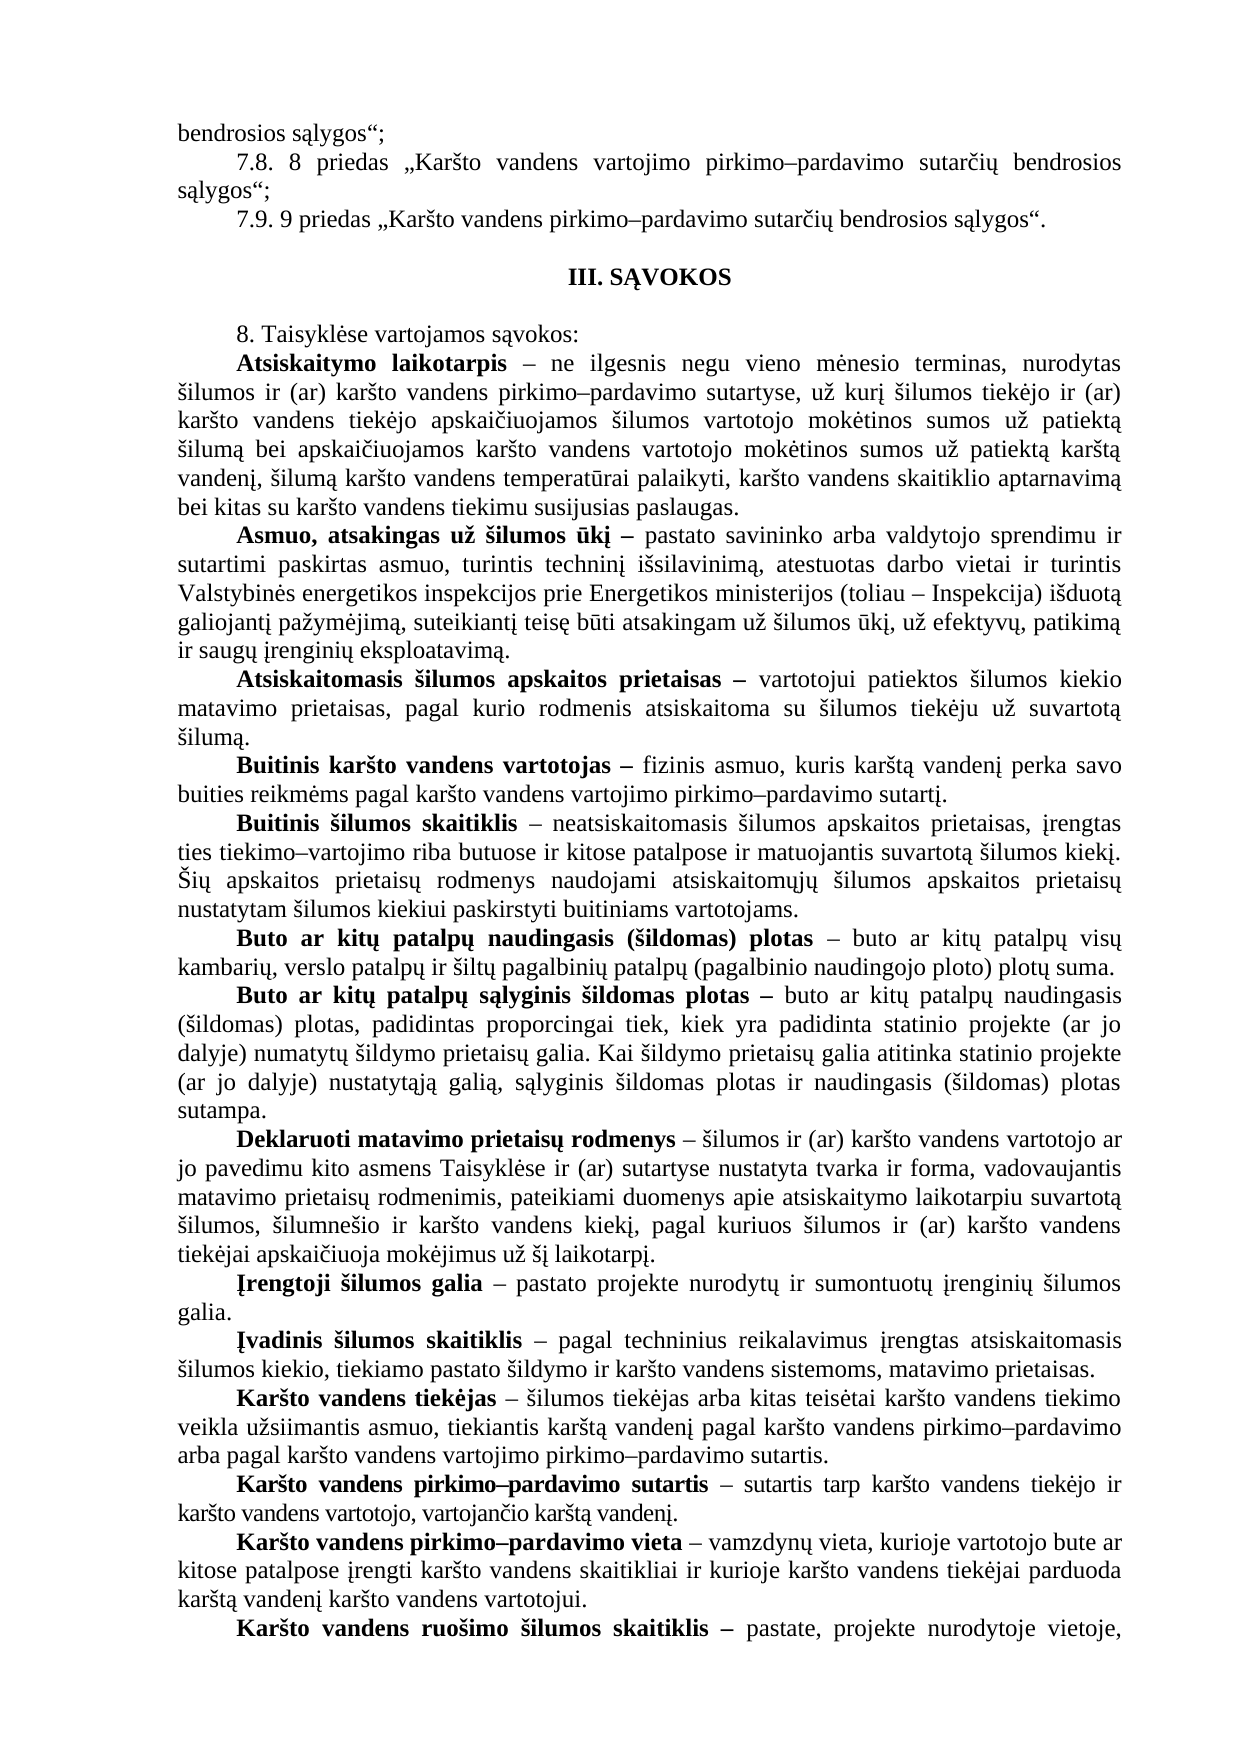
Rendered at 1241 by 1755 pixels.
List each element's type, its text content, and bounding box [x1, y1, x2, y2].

text Buto ar kitų patalpų naudingasis (šildomas) plotas – buto ar kitų patalpų visų kambarių, verslo patalpų ir šiltų pagalbinių patalpų (pagalbinio naudingojo ploto) plotų suma. [177, 923, 1122, 981]
text Įvadinis šilumos skaitiklis – pagal techninius reikalavimus įrengtas atsiskaitomasis šilumos kiekio, tiekiamo pastato šildymo ir karšto vandens sistemoms, matavimo prietaisas. [177, 1326, 1122, 1383]
text Atsiskaitomasis šilumos apskaitos prietaisas – vartotojui patiektos šilumos kiekio matavimo prietaisas, pagal kurio rodmenis atsiskaitoma su šilumos tiekėju už suvartotą šilumą. [177, 664, 1122, 751]
text bendrosios sąlygos“; [177, 118, 1122, 147]
text 7.8. 8 priedas „Karšto vandens vartojimo pirkimo–pardavimo sutarčių bendrosios sąlygos“; [177, 147, 1122, 204]
text Deklaruoti matavimo prietaisų rodmenys – šilumos ir (ar) karšto vandens vartotojo ar jo pavedimu kito asmens Taisyklėse ir (ar) sutartyse nustatyta tvarka ir forma, vadovaujantis matavimo prietaisų rodmenimis, pateikiami duomenys apie atsiskaitymo laikotarpiu suvartotą šilumos, šilumnešio ir karšto vandens kiekį, pagal kuriuos šilumos ir (ar) karšto vandens tiekėjai apskaičiuoja mokėjimus už šį laikotarpį. [177, 1124, 1122, 1268]
text Karšto vandens pirkimo–pardavimo vieta – vamzdynų vieta, kurioje vartotojo bute ar kitose patalpose įrengti karšto vandens skaitikliai ir kurioje karšto vandens tiekėjai parduoda karštą vandenį karšto vandens vartotojui. [177, 1527, 1122, 1613]
text Įrengtoji šilumos galia – pastato projekte nurodytų ir sumontuotų įrenginių šilumos galia. [177, 1268, 1122, 1326]
text 7.9. 9 priedas „Karšto vandens pirkimo–pardavimo sutarčių bendrosios sąlygos“. [177, 204, 1122, 233]
text Karšto vandens ruošimo šilumos skaitiklis – pastate, projekte nurodytoje vietoje, [177, 1613, 1122, 1642]
text Atsiskaitymo laikotarpis – ne ilgesnis negu vieno mėnesio terminas, nurodytas šilumos ir (ar) karšto vandens pirkimo–pardavimo sutartyse, už kurį šilumos tiekėjo ir (ar) karšto vandens tiekėjo apskaičiuojamos šilumos vartotojo mokėtinos sumos už patiektą šilumą bei apskaičiuojamos karšto vandens vartotojo mokėtinos sumos už patiektą karštą vandenį, šilumą karšto vandens temperatūrai palaikyti, karšto vandens skaitiklio aptarnavimą bei kitas su karšto vandens tiekimu susijusias paslaugas. [177, 348, 1122, 521]
text Karšto vandens pirkimo–pardavimo sutartis – sutartis tarp karšto vandens tiekėjo ir karšto vandens vartotojo, vartojančio karštą vandenį. [177, 1469, 1122, 1527]
text Buitinis karšto vandens vartotojas – fizinis asmuo, kuris karštą vandenį perka savo buities reikmėms pagal karšto vandens vartojimo pirkimo–pardavimo sutartį. [177, 751, 1122, 808]
text Asmuo, atsakingas už šilumos ūkį – pastato savininko arba valdytojo sprendimu ir sutartimi paskirtas asmuo, turintis techninį išsilavinimą, atestuotas darbo vietai ir turintis Valstybinės energetikos inspekcijos prie Energetikos ministerijos (toliau – Inspekcija) išduotą galiojantį pažymėjimą, suteikiantį teisę būti atsakingam už šilumos ūkį, už efektyvų, patikimą ir saugų įrenginių eksploatavimą. [177, 521, 1122, 664]
text III. SĄVOKOS [177, 262, 1122, 291]
text Karšto vandens tiekėjas – šilumos tiekėjas arba kitas teisėtai karšto vandens tiekimo veikla užsiimantis asmuo, tiekiantis karštą vandenį pagal karšto vandens pirkimo–pardavimo arba pagal karšto vandens vartojimo pirkimo–pardavimo sutartis. [177, 1383, 1122, 1469]
text Buitinis šilumos skaitiklis – neatsiskaitomasis šilumos apskaitos prietaisas, įrengtas ties tiekimo–vartojimo riba butuose ir kitose patalpose ir matuojantis suvartotą šilumos kiekį. Šių apskaitos prietaisų rodmenys naudojami atsiskaitomųjų šilumos apskaitos prietaisų nustatytam šilumos kiekiui paskirstyti buitiniams vartotojams. [177, 808, 1122, 923]
text 8. Taisyklėse vartojamos sąvokos: [177, 319, 1122, 348]
text Buto ar kitų patalpų sąlyginis šildomas plotas – buto ar kitų patalpų naudingasis (šildomas) plotas, padidintas proporcingai tiek, kiek yra padidinta statinio projekte (ar jo dalyje) numatytų šildymo prietaisų galia. Kai šildymo prietaisų galia atitinka statinio projekte (ar jo dalyje) nustatytąją galią, sąlyginis šildomas plotas ir naudingasis (šildomas) plotas sutampa. [177, 981, 1122, 1124]
